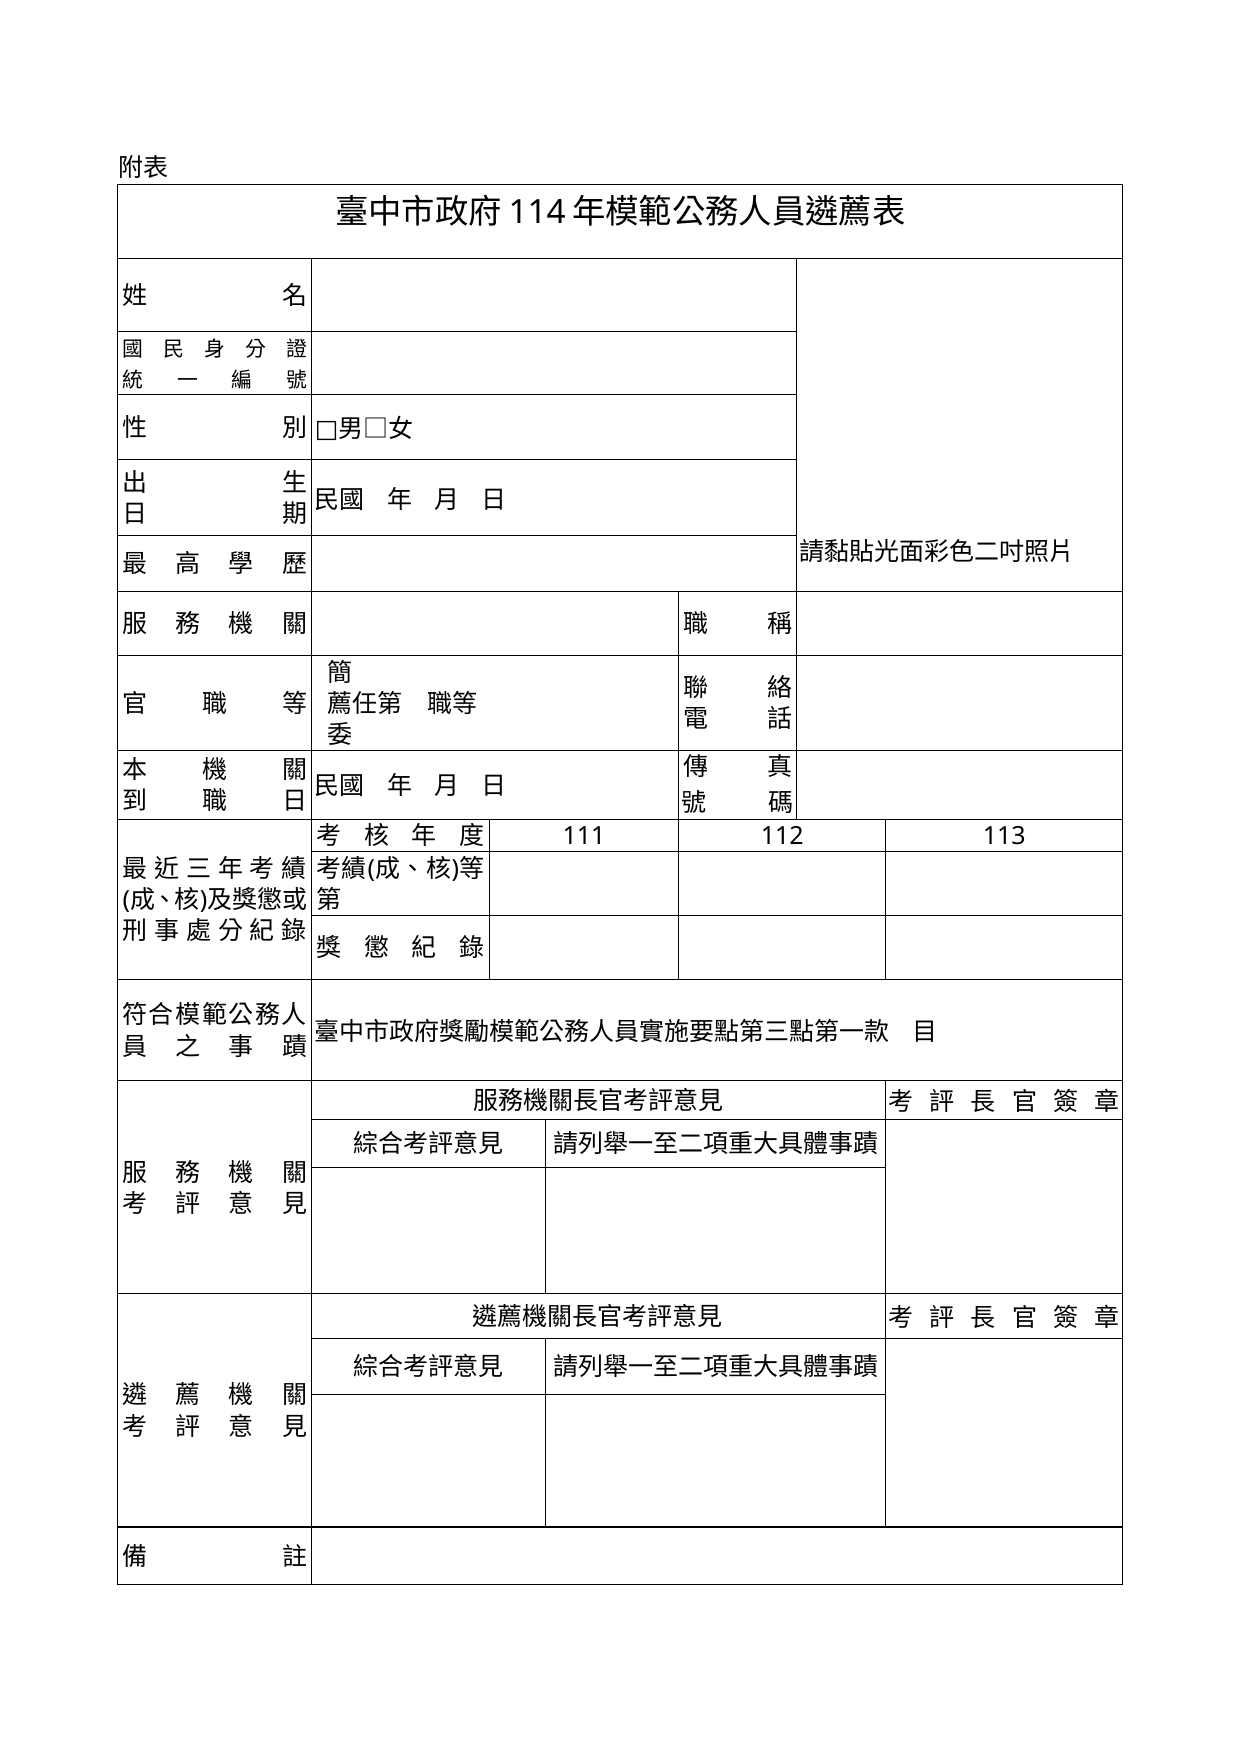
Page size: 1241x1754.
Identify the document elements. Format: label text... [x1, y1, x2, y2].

table_cell [312, 1395, 545, 1526]
table_cell [312, 259, 796, 331]
table_cell [679, 916, 885, 978]
table_cell 綜合考評意見 [312, 1120, 545, 1167]
table_cell 臺中市政府獎勵模範公務人員實施要點第三點第一款 目 [312, 980, 1122, 1080]
table_cell 職稱 [679, 592, 796, 655]
table_cell [797, 592, 1122, 655]
table_cell 請列舉一至二項重大具體事蹟 [546, 1120, 885, 1167]
table_cell [886, 916, 1122, 978]
table_cell [312, 1168, 545, 1293]
table_cell 112 [679, 820, 885, 851]
table_cell 性別 [118, 395, 311, 459]
table_cell [312, 536, 796, 591]
table_cell 傳真 號碼 [679, 751, 796, 819]
table_cell 考評長官簽章 [886, 1081, 1122, 1118]
table_cell 本機關 到職日 [118, 751, 311, 819]
table_cell 113 [886, 820, 1122, 851]
table_cell 民國 年 月 日 [312, 751, 678, 819]
table_cell [490, 852, 678, 914]
table_cell 服務機關長官考評意見 [312, 1081, 885, 1118]
table_cell 備註 [118, 1528, 311, 1584]
table_cell 國民身分證 統一編號 [118, 332, 311, 394]
table_cell [490, 916, 678, 978]
table_cell 服務機關 [118, 592, 311, 655]
table_cell [546, 1395, 885, 1526]
table_cell 考績(成、核)等第 [312, 852, 489, 914]
table_cell 獎懲紀錄 [312, 916, 489, 978]
table_cell 簡 薦任第 職等 委 [312, 656, 678, 750]
table_cell □男□女 [312, 395, 796, 459]
table_cell 服務機關 考評意見 [118, 1081, 311, 1293]
table_cell [312, 1528, 1122, 1584]
table_cell 遴薦機關長官考評意見 [312, 1294, 885, 1338]
table_cell 最近三年考績(成、核)及獎懲或刑事處分紀錄 [118, 820, 311, 978]
table_cell 符合模範公務人員之事蹟 [118, 980, 311, 1080]
table_cell 出生 日期 [118, 460, 311, 535]
table_cell 官職等 [118, 656, 311, 750]
table_cell [886, 852, 1122, 914]
table_cell 請黏貼光面彩色二吋照片 [797, 259, 1122, 591]
table_cell [679, 852, 885, 914]
table_cell 考核年度 [312, 820, 489, 851]
table_cell 民國 年 月 日 [312, 460, 796, 535]
table_cell 綜合考評意見 [312, 1339, 545, 1393]
table_cell 111 [490, 820, 678, 851]
table_cell 請列舉一至二項重大具體事蹟 [546, 1339, 885, 1393]
table_cell [546, 1168, 885, 1293]
table_cell [312, 332, 796, 394]
table_cell [312, 592, 678, 655]
table_cell [797, 656, 1122, 750]
text 附表 [118, 148, 1092, 184]
table_cell 遴薦機關 考評意見 [118, 1294, 311, 1526]
table_cell 姓名 [118, 259, 311, 331]
table_header 臺中市政府114年模範公務人員遴薦表 [118, 185, 1122, 258]
table_cell 聯絡 電話 [679, 656, 796, 750]
table_cell [886, 1339, 1122, 1526]
table_cell 考評長官簽章 [886, 1294, 1122, 1338]
table_cell 最高學歷 [118, 536, 311, 591]
table_cell [797, 751, 1122, 819]
table_cell [886, 1120, 1122, 1293]
